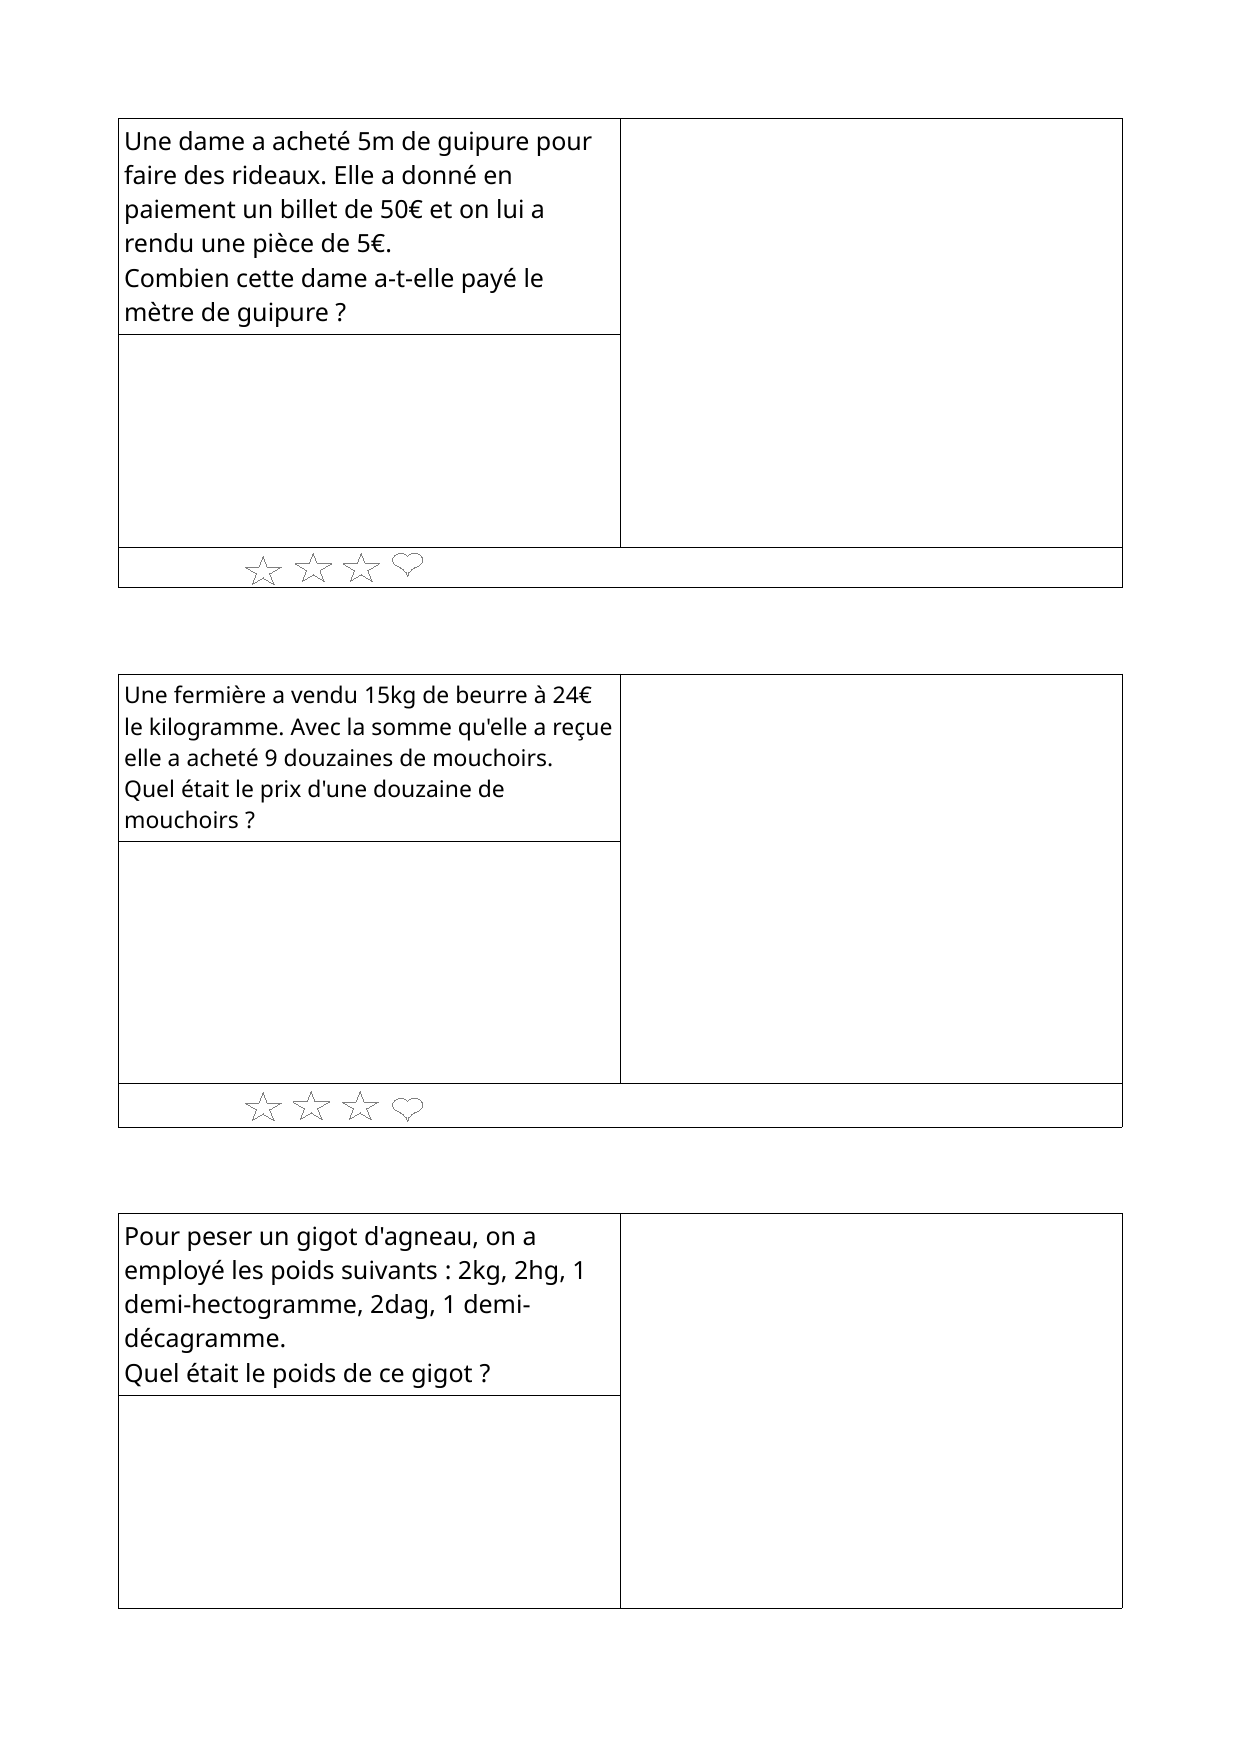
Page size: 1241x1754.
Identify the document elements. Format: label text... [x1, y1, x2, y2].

table_header Une fermière a vendu 15kg de beurre à 24€ le kilogramme. Avec la somme qu'elle a reçue elle a acheté 9 douzaines de mouchoirs. Quel était le prix d'une douzaine de mouchoirs ? [119, 675, 620, 841]
table_header [621, 1214, 1122, 1608]
table_cell [119, 1396, 620, 1608]
table_header Pour peser un gigot d'agneau, on a employé les poids suivants : 2kg, 2hg, 1 demi-hectogramme, 2dag, 1 demi-décagramme. Quel était le poids de ce gigot ? [119, 1214, 620, 1395]
table_header Une dame a acheté 5m de guipure pour faire des rideaux. Elle a donné en paiement un billet de 50€ et on lui a rendu une pièce de 5€. Combien cette dame a-t-elle payé le mètre de guipure ? [119, 119, 620, 334]
table_cell [119, 1084, 1122, 1127]
table_cell [119, 335, 620, 547]
table_cell [119, 842, 620, 1083]
table_header [621, 119, 1122, 547]
table_header [621, 675, 1122, 1083]
table_cell [119, 548, 1122, 587]
